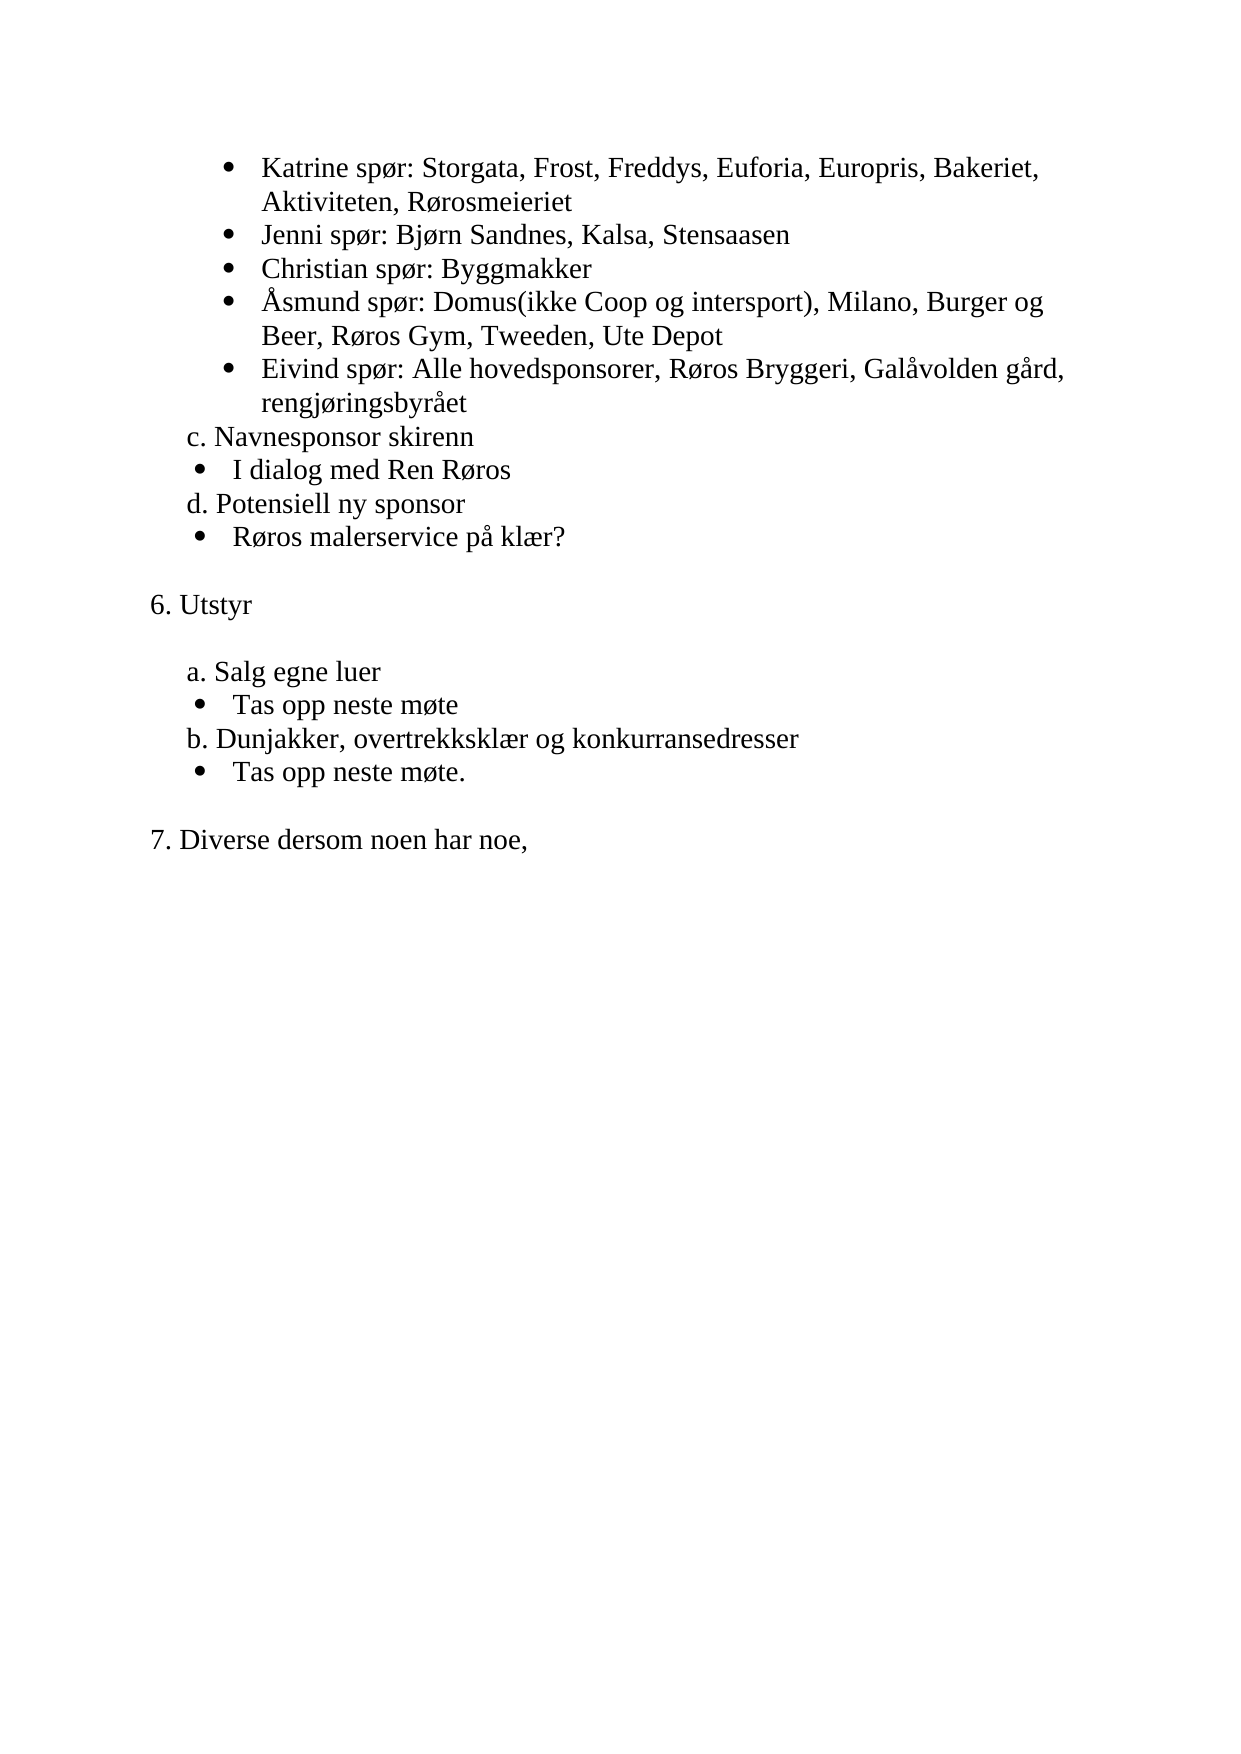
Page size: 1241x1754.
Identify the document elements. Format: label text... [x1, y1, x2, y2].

list Røros malerservice på klær? [195, 519, 1091, 553]
list Tas opp neste møte. [195, 754, 1091, 788]
list Åsmund spør: Domus(ikke Coop og intersport), Milano, Burger og Beer, Røros Gym, Tweeden, Ute Depot [224, 284, 1091, 352]
list Eivind spør: Alle hovedsponsorer, Røros Bryggeri, Galåvolden gård, rengjøringsbyrået [224, 352, 1091, 419]
text d. Potensiell ny sponsor [150, 486, 1091, 519]
text a. Salg egne luer [150, 654, 1091, 687]
list Katrine spør: Storgata, Frost, Freddys, Euforia, Europris, Bakeriet, Aktiviteten, Rørosmeieriet [224, 150, 1091, 217]
list Christian spør: Byggmakker [224, 251, 1091, 284]
text b. Dunjakker, overtrekksklær og konkurransedresser [150, 721, 1091, 754]
list Tas opp neste møte [195, 687, 1091, 721]
text c. Navnesponsor skirenn [150, 419, 1091, 452]
text 7. Diverse dersom noen har noe, [150, 822, 1091, 855]
list I dialog med Ren Røros [195, 452, 1091, 486]
list Jenni spør: Bjørn Sandnes, Kalsa, Stensaasen [224, 217, 1091, 251]
text 6. Utstyr [150, 587, 1091, 620]
